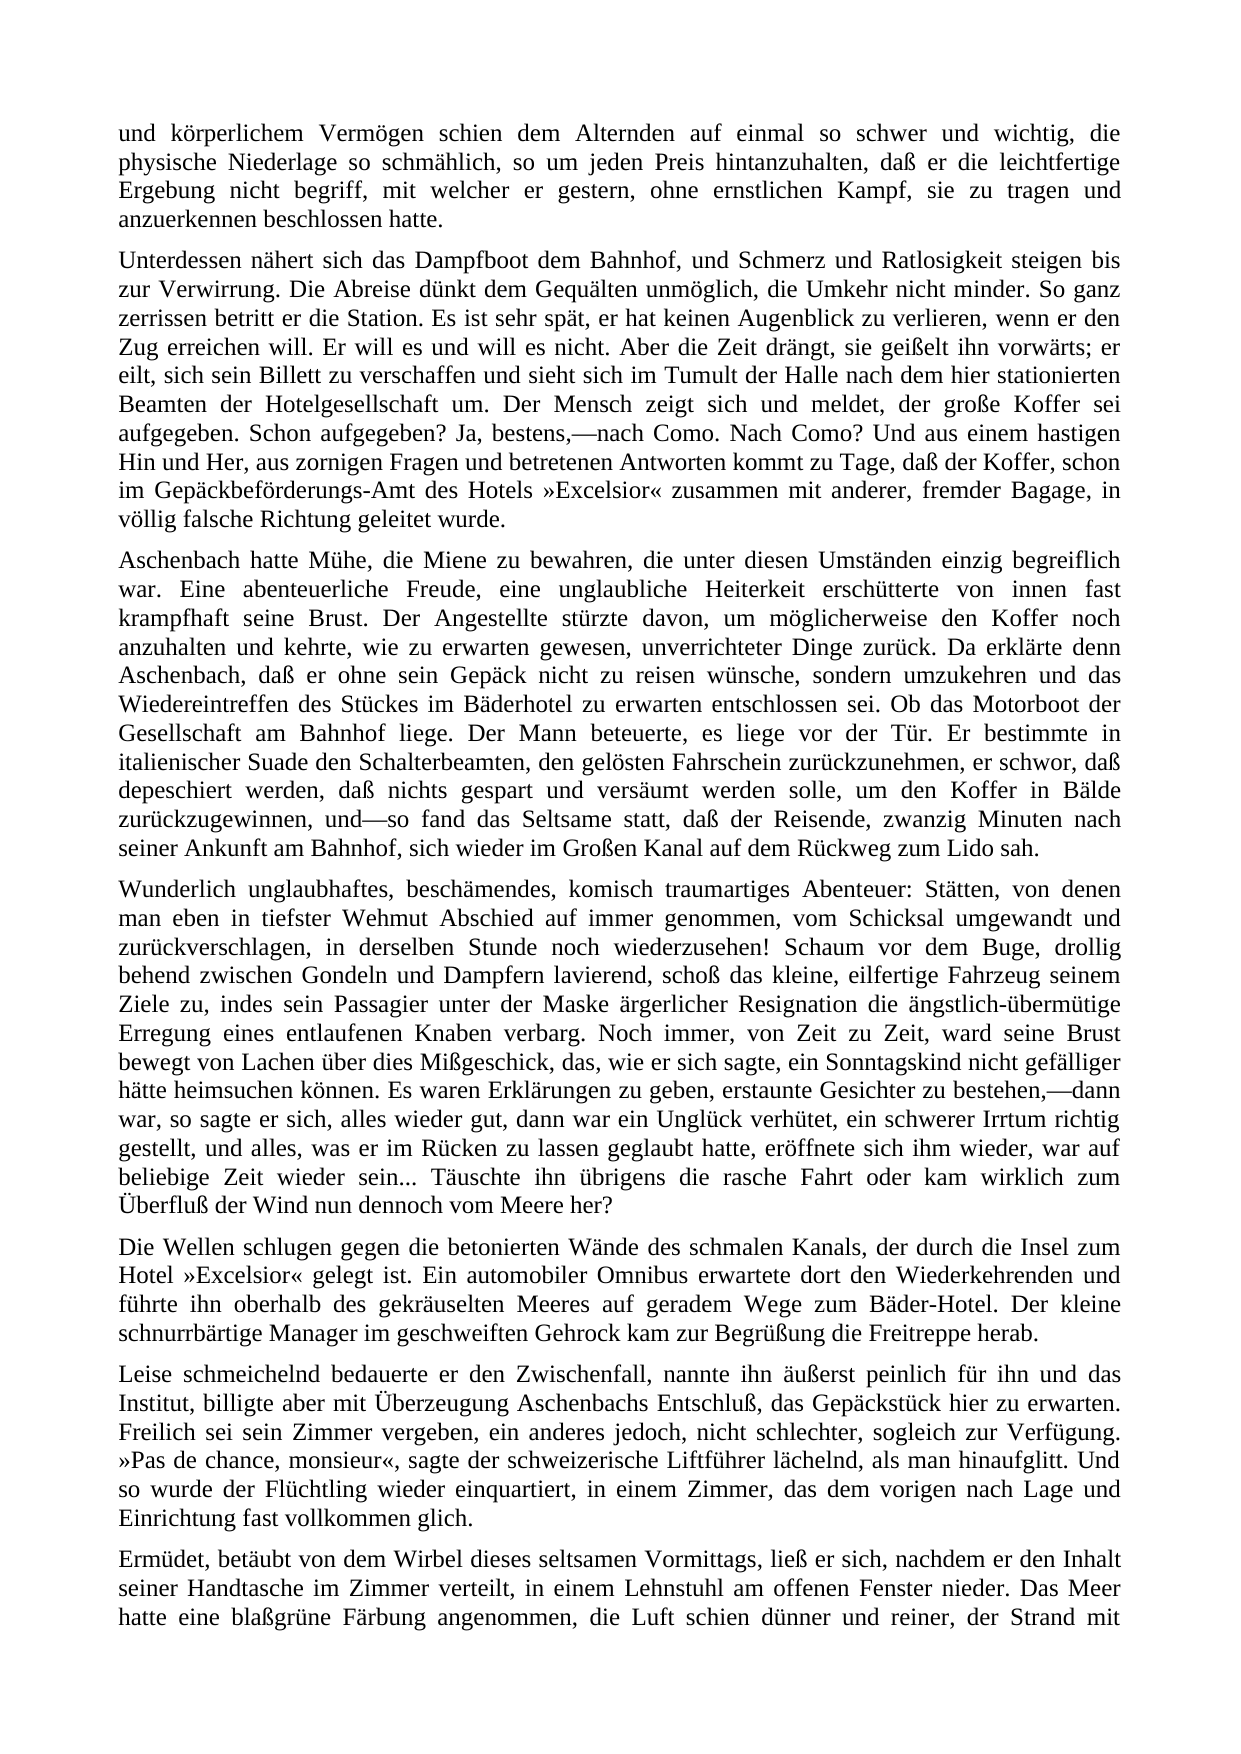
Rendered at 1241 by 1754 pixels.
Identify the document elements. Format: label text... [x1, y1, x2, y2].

text Aschenbach hatte Mühe, die Miene zu bewahren, die unter diesen Umständen einzig begreiflich war. Eine abenteuerliche Freude, eine unglaubliche Heiterkeit erschütterte von innen fast krampfhaft seine Brust. Der Angestellte stürzte davon, um möglicherweise den Koffer noch anzuhalten und kehrte, wie zu erwarten gewesen, unverrichteter Dinge zurück. Da erklärte denn Aschenbach, daß er ohne sein Gepäck nicht zu reisen wünsche, sondern umzukehren und das Wiedereintreffen des Stückes im Bäderhotel zu erwarten entschlossen sei. Ob das Motorboot der Gesellschaft am Bahnhof liege. Der Mann beteuerte, es liege vor der Tür. Er bestimmte in italienischer Suade den Schalterbeamten, den gelösten Fahrschein zurückzunehmen, er schwor, daß depeschiert werden, daß nichts gespart und versäumt werden solle, um den Koffer in Bälde zurückzugewinnen, und—so fand das Seltsame statt, daß der Reisende, zwanzig Minuten nach seiner Ankunft am Bahnhof, sich wieder im Großen Kanal auf dem Rückweg zum Lido sah. [118, 546, 1122, 862]
text Die Wellen schlugen gegen die betonierten Wände des schmalen Kanals, der durch die Insel zum Hotel »Excelsior« gelegt ist. Ein automobiler Omnibus erwartete dort den Wiederkehrenden und führte ihn oberhalb des gekräuselten Meeres auf geradem Wege zum Bäder-Hotel. Der kleine schnurrbärtige Manager im geschweiften Gehrock kam zur Begrüßung die Freitreppe herab. [118, 1232, 1122, 1347]
text und körperlichem Vermögen schien dem Alternden auf einmal so schwer und wichtig, die physische Niederlage so schmählich, so um jeden Preis hintanzuhalten, daß er die leichtfertige Ergebung nicht begriff, mit welcher er gestern, ohne ernstlichen Kampf, sie zu tragen und anzuerkennen beschlossen hatte. [118, 118, 1122, 233]
text Unterdessen nähert sich das Dampfboot dem Bahnhof, und Schmerz und Ratlosigkeit steigen bis zur Verwirrung. Die Abreise dünkt dem Gequälten unmöglich, die Umkehr nicht minder. So ganz zerrissen betritt er die Station. Es ist sehr spät, er hat keinen Augenblick zu verlieren, wenn er den Zug erreichen will. Er will es und will es nicht. Aber die Zeit drängt, sie geißelt ihn vorwärts; er eilt, sich sein Billett zu verschaffen und sieht sich im Tumult der Halle nach dem hier stationierten Beamten der Hotelgesellschaft um. Der Mensch zeigt sich und meldet, der große Koffer sei aufgegeben. Schon aufgegeben? Ja, bestens,—nach Como. Nach Como? Und aus einem hastigen Hin und Her, aus zornigen Fragen und betretenen Antworten kommt zu Tage, daß der Koffer, schon im Gepäckbeförderungs-Amt des Hotels »Excelsior« zusammen mit anderer, fremder Bagage, in völlig falsche Richtung geleitet wurde. [118, 246, 1122, 533]
text Wunderlich unglaubhaftes, beschämendes, komisch traumartiges Abenteuer: Stätten, von denen man eben in tiefster Wehmut Abschied auf immer genommen, vom Schicksal umgewandt und zurückverschlagen, in derselben Stunde noch wiederzusehen! Schaum vor dem Buge, drollig behend zwischen Gondeln und Dampfern lavierend, schoß das kleine, eilfertige Fahrzeug seinem Ziele zu, indes sein Passagier unter der Maske ärgerlicher Resignation die ängstlich-übermütige Erregung eines entlaufenen Knaben verbarg. Noch immer, von Zeit zu Zeit, ward seine Brust bewegt von Lachen über dies Mißgeschick, das, wie er sich sagte, ein Sonntagskind nicht gefälliger hätte heimsuchen können. Es waren Erklärungen zu geben, erstaunte Gesichter zu bestehen,—dann war, so sagte er sich, alles wieder gut, dann war ein Unglück verhütet, ein schwerer Irrtum richtig gestellt, und alles, was er im Rücken zu lassen geglaubt hatte, eröffnete sich ihm wieder, war auf beliebige Zeit wieder sein... Täuschte ihn übrigens die rasche Fahrt oder kam wirklich zum Überfluß der Wind nun dennoch vom Meere her? [118, 874, 1122, 1219]
text Ermüdet, betäubt von dem Wirbel dieses seltsamen Vormittags, ließ er sich, nachdem er den Inhalt seiner Handtasche im Zimmer verteilt, in einem Lehnstuhl am offenen Fenster nieder. Das Meer hatte eine blaßgrüne Färbung angenommen, die Luft schien dünner und reiner, der Strand mit [118, 1544, 1122, 1631]
text Leise schmeichelnd bedauerte er den Zwischenfall, nannte ihn äußerst peinlich für ihn und das Institut, billigte aber mit Überzeugung Aschenbachs Entschluß, das Gepäckstück hier zu erwarten. Freilich sei sein Zimmer vergeben, ein anderes jedoch, nicht schlechter, sogleich zur Verfügung. »Pas de chance, monsieur«, sagte der schweizerische Liftführer lächelnd, als man hinaufglitt. Und so wurde der Flüchtling wieder einquartiert, in einem Zimmer, das dem vorigen nach Lage und Einrichtung fast vollkommen glich. [118, 1359, 1122, 1532]
